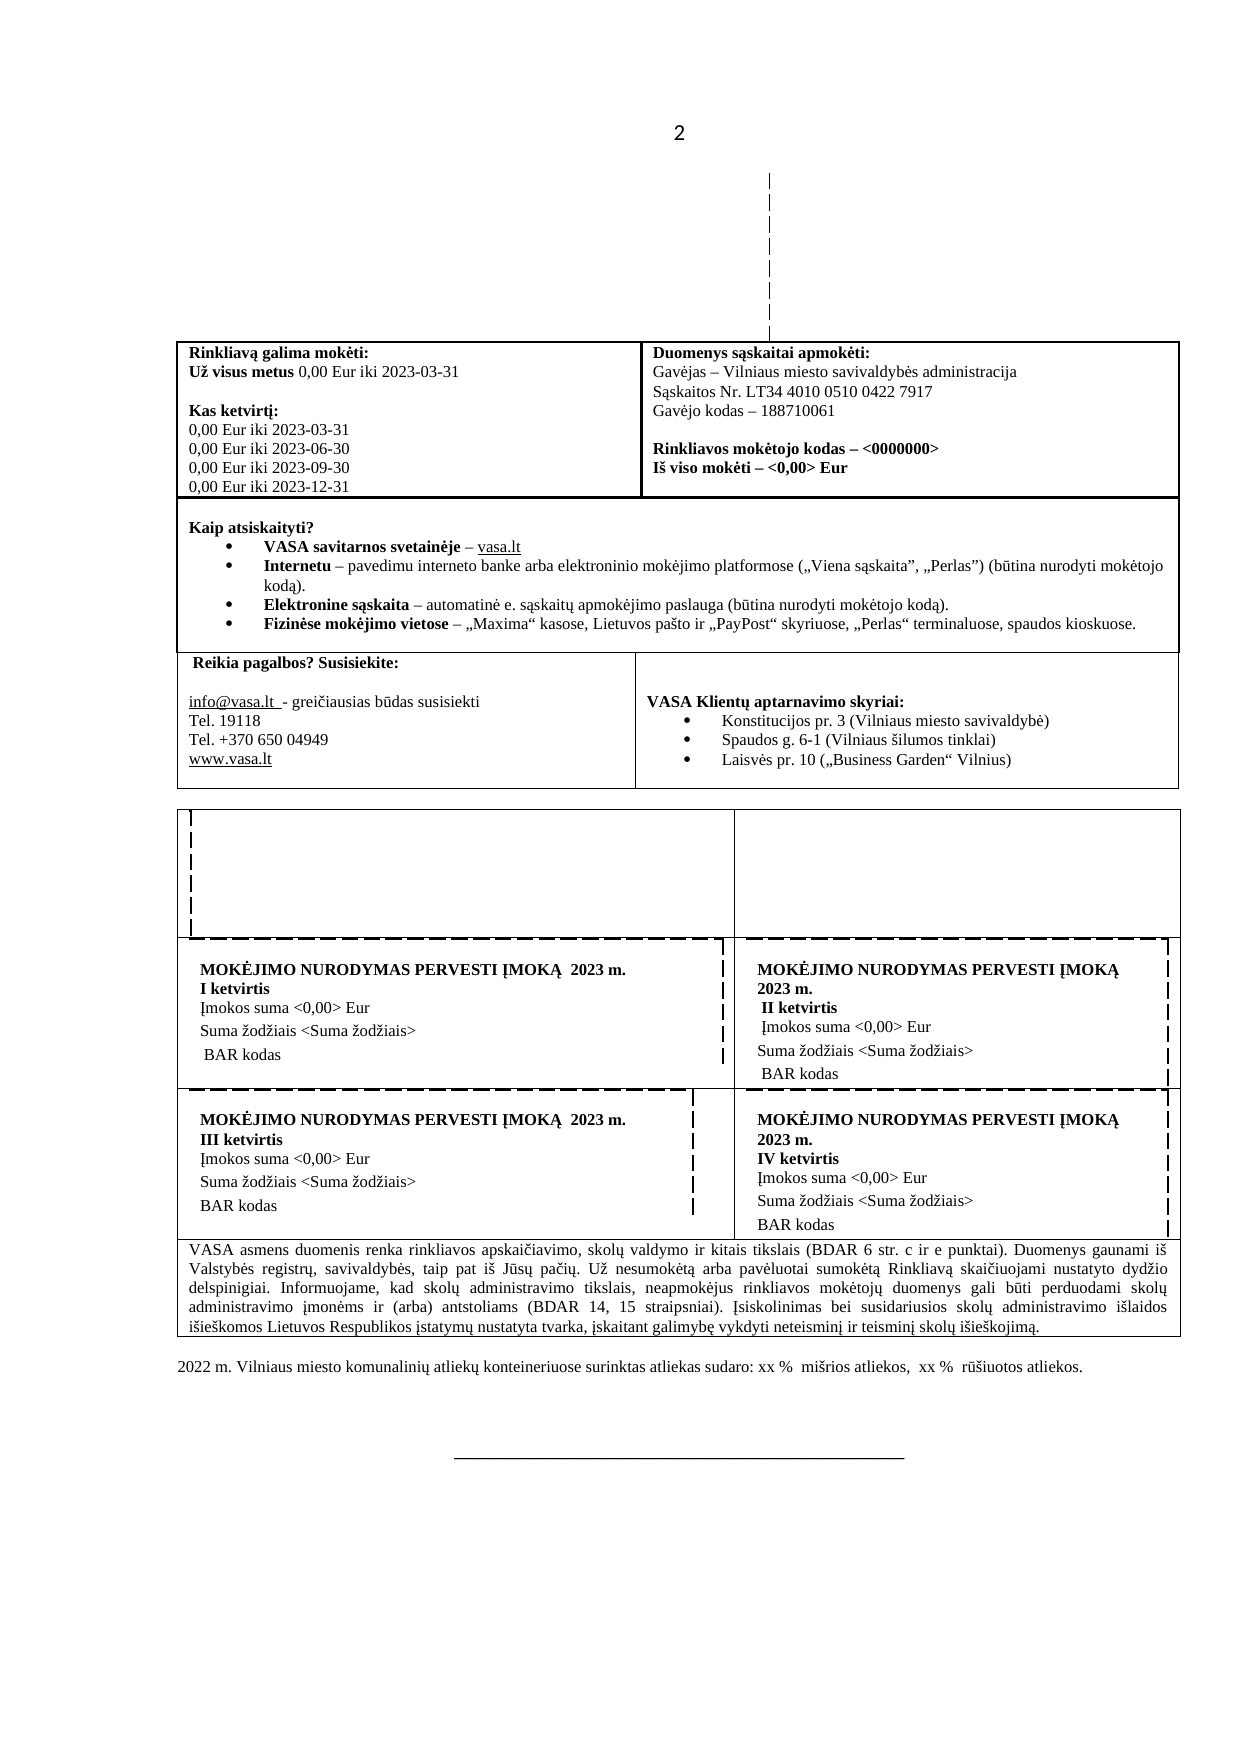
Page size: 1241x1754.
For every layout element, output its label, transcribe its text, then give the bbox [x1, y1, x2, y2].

table_cell [177, 317, 769, 341]
table_cell [770, 173, 1181, 197]
table_cell Suma žodžiais <Suma žodžiais> [746, 1040, 1168, 1064]
table_cell [1168, 938, 1180, 1088]
table_cell [735, 938, 746, 1088]
table_cell Duomenys sąskaitai apmokėti: Gavėjas – Vilniaus miesto savivaldybės administracija Sąskaitos Nr. LT34 4010 0510 0422 7917 Gavėjo kodas – 188710061 Rinkliavos mokėtojo kodas – <0000000> Iš viso mokėti – <0,00> Eur [643, 343, 1178, 496]
table_cell [178, 1089, 734, 1239]
table_cell Rinkliavą galima mokėti: Už visus metus 0,00 Eur iki 2023-03-31 Kas ketvirtį: 0,00 Eur iki 2023-03-31 0,00 Eur iki 2023-06-30 0,00 Eur iki 2023-09-30 0,00 Eur iki 2023-12-31 [178, 343, 640, 496]
table_header MOKĖJIMO NURODYMAS PERVESTI ĮMOKĄ 2023 m. II ketvirtis [746, 938, 1168, 1017]
table_cell VASA Klientų aptarnavimo skyriai:  Konstitucijos pr. 3 (Vilniaus miesto savivaldybė)  Spaudos g. 6-1 (Vilniaus šilumos tinklai)  Laisvės pr. 10 („Business Garden“ Vilnius) [636, 653, 1178, 787]
table_cell [177, 269, 769, 293]
table_header MOKĖJIMO NURODYMAS PERVESTI ĮMOKĄ 2023 m. III ketvirtis [189, 1089, 693, 1148]
table_cell [770, 221, 1181, 245]
table_cell Įmokos suma <0,00> Eur [746, 1168, 1168, 1191]
table_cell VASA asmens duomenis renka rinkliavos apskaičiavimo, skolų valdymo ir kitais tikslais (BDAR 6 str. c ir e punktai). Duomenys gaunami iš Valstybės registrų, savivaldybės, taip pat iš Jūsų pačių. Už nesumokėtą arba pavėluotai sumokėtą Rinkliavą skaičiuojami nustatyto dydžio delspinigiai. Informuojame, kad skolų administravimo tikslais, neapmokėjus rinkliavos mokėtojų duomenys gali būti perduodami skolų administravimo įmonėms ir (arba) antstoliams (BDAR 14, 15 straipsniai). Įsiskolinimas bei susidariusios skolų administravimo išlaidos išieškomos Lietuvos Respublikos įstatymų nustatyta tvarka, įskaitant galimybę vykdyti neteisminį ir teisminį skolų išieškojimą. [178, 1240, 1180, 1336]
table_cell BAR kodas [746, 1064, 1168, 1088]
table_cell Kaip atsiskaityti?  VASA savitarnos svetainėje – vasa.lt  Internetu – pavedimu interneto banke arba elektroninio mokėjimo platformose („Viena sąskaita”, „Perlas”) (būtina nurodyti mokėtojo kodą).  Elektronine sąskaita – automatinė e. sąskaitų apmokėjimo paslauga (būtina nurodyti mokėtojo kodą).  Fizinėse mokėjimo vietose – „Maxima“ kasose, Lietuvos pašto ir „PayPost“ skyriuose, „Perlas“ terminaluose, spaudos kioskuose. [178, 499, 1178, 652]
table_cell BAR kodas [189, 1045, 723, 1068]
table_cell [770, 317, 1181, 341]
table_cell [177, 197, 769, 221]
table_cell [177, 173, 769, 197]
text 2022 m. Vilniaus miesto komunalinių atliekų konteineriuose surinktas atliekas sudaro: xx % mišrios atliekos, xx % rūšiuotos atliekos. [177, 1357, 1181, 1376]
table_cell BAR kodas [189, 1196, 693, 1219]
table_cell [770, 197, 1181, 221]
table_cell [178, 938, 734, 1088]
table_cell Suma žodžiais <Suma žodžiais> [746, 1191, 1168, 1215]
text ____________________________________ [177, 1433, 1181, 1462]
table_cell [770, 293, 1181, 317]
table_cell Įmokos suma <0,00> Eur [189, 1149, 693, 1172]
table_cell [770, 245, 1181, 269]
table_cell BAR kodas [746, 1215, 1168, 1238]
table_cell [177, 293, 769, 317]
table_cell [177, 245, 769, 269]
table_header [735, 810, 1180, 937]
table_cell Įmokos suma <0,00> Eur [746, 1017, 1168, 1040]
table_cell Suma žodžiais <Suma žodžiais> [189, 1021, 723, 1045]
table_header [178, 810, 189, 937]
table_header MOKĖJIMO NURODYMAS PERVESTI ĮMOKĄ 2023 m. I ketvirtis [189, 938, 723, 998]
table_header MOKĖJIMO NURODYMAS PERVESTI ĮMOKĄ 2023 m. IV ketvirtis [746, 1089, 1168, 1168]
table_cell [735, 1089, 1180, 1239]
table_cell [177, 221, 769, 245]
table_cell Suma žodžiais <Suma žodžiais> [189, 1172, 693, 1196]
table_cell Įmokos suma <0,00> Eur [189, 998, 723, 1021]
table_cell Reikia pagalbos? Susisiekite: info@vasa.lt - greičiausias būdas susisiekti Tel. 19118 Tel. +370 650 04949 www.vasa.lt [178, 653, 635, 787]
table_cell [770, 269, 1181, 293]
table_header [191, 810, 734, 937]
